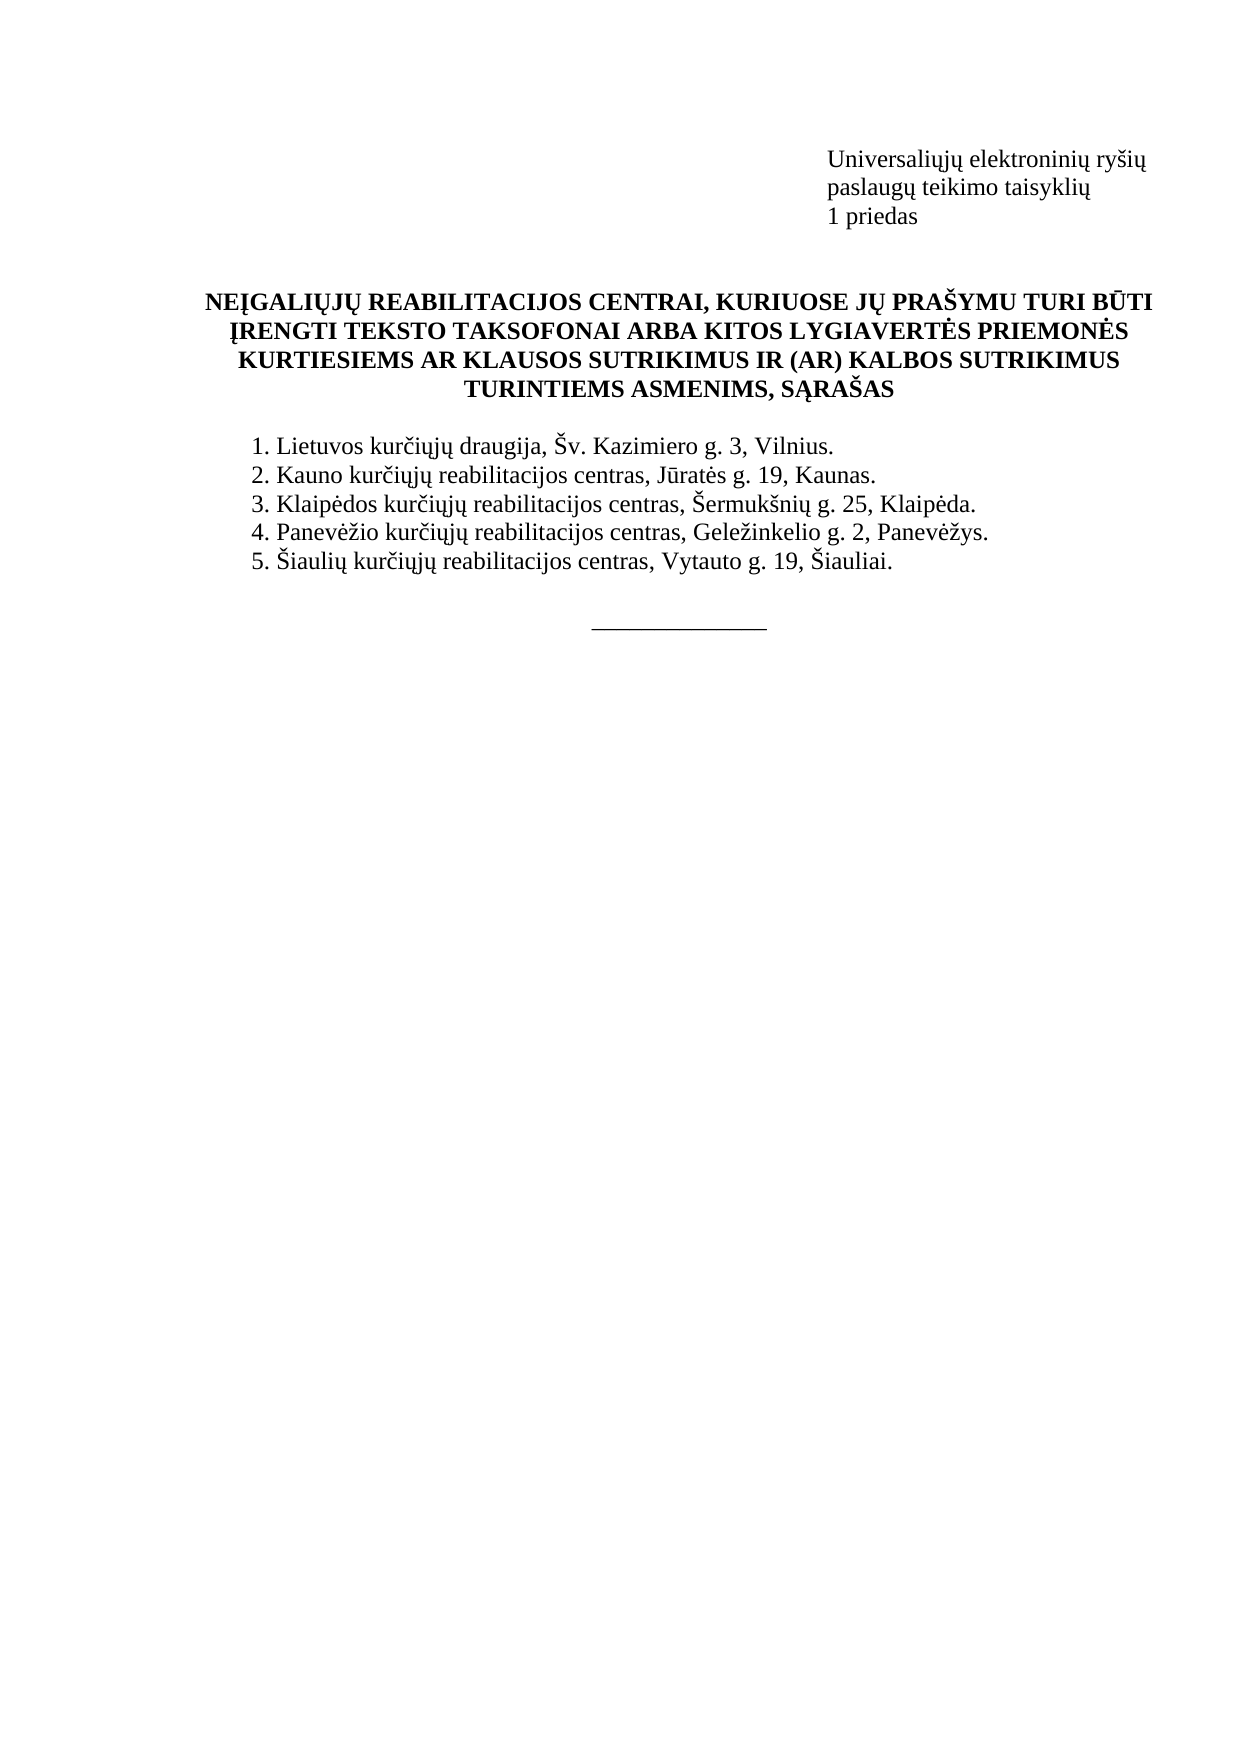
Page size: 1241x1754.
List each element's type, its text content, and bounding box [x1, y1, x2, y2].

text NEĮGALIŲJŲ REABILITACIJOS CENTRAI, KURIUOSE JŲ PRAŠYMU TURI BŪTI ĮRENGTI TEKSTO TAKSOFONAI ARBA KITOS LYGIAVERTĖS PRIEMONĖS KURTIESIEMS AR KLAUSOS SUTRIKIMUS IR (AR) KALBOS SUTRIKIMUS TURINTIEMS ASMENIMS, SĄRAŠAS [177, 287, 1181, 402]
text ______________ [177, 604, 1181, 632]
text 4. Panevėžio kurčiųjų reabilitacijos centras, Geležinkelio g. 2, Panevėžys. [177, 517, 1181, 546]
text 3. Klaipėdos kurčiųjų reabilitacijos centras, Šermukšnių g. 25, Klaipėda. [177, 489, 1181, 517]
text 5. Šiaulių kurčiųjų reabilitacijos centras, Vytauto g. 19, Šiauliai. [177, 546, 1181, 575]
text 1. Lietuvos kurčiųjų draugija, Šv. Kazimiero g. 3, Vilnius. [177, 431, 1181, 460]
text 1 priedas [177, 201, 1181, 230]
text paslaugų teikimo taisyklių [177, 172, 1181, 201]
text Universaliųjų elektroninių ryšių [177, 144, 1181, 172]
text 2. Kauno kurčiųjų reabilitacijos centras, Jūratės g. 19, Kaunas. [177, 460, 1181, 489]
